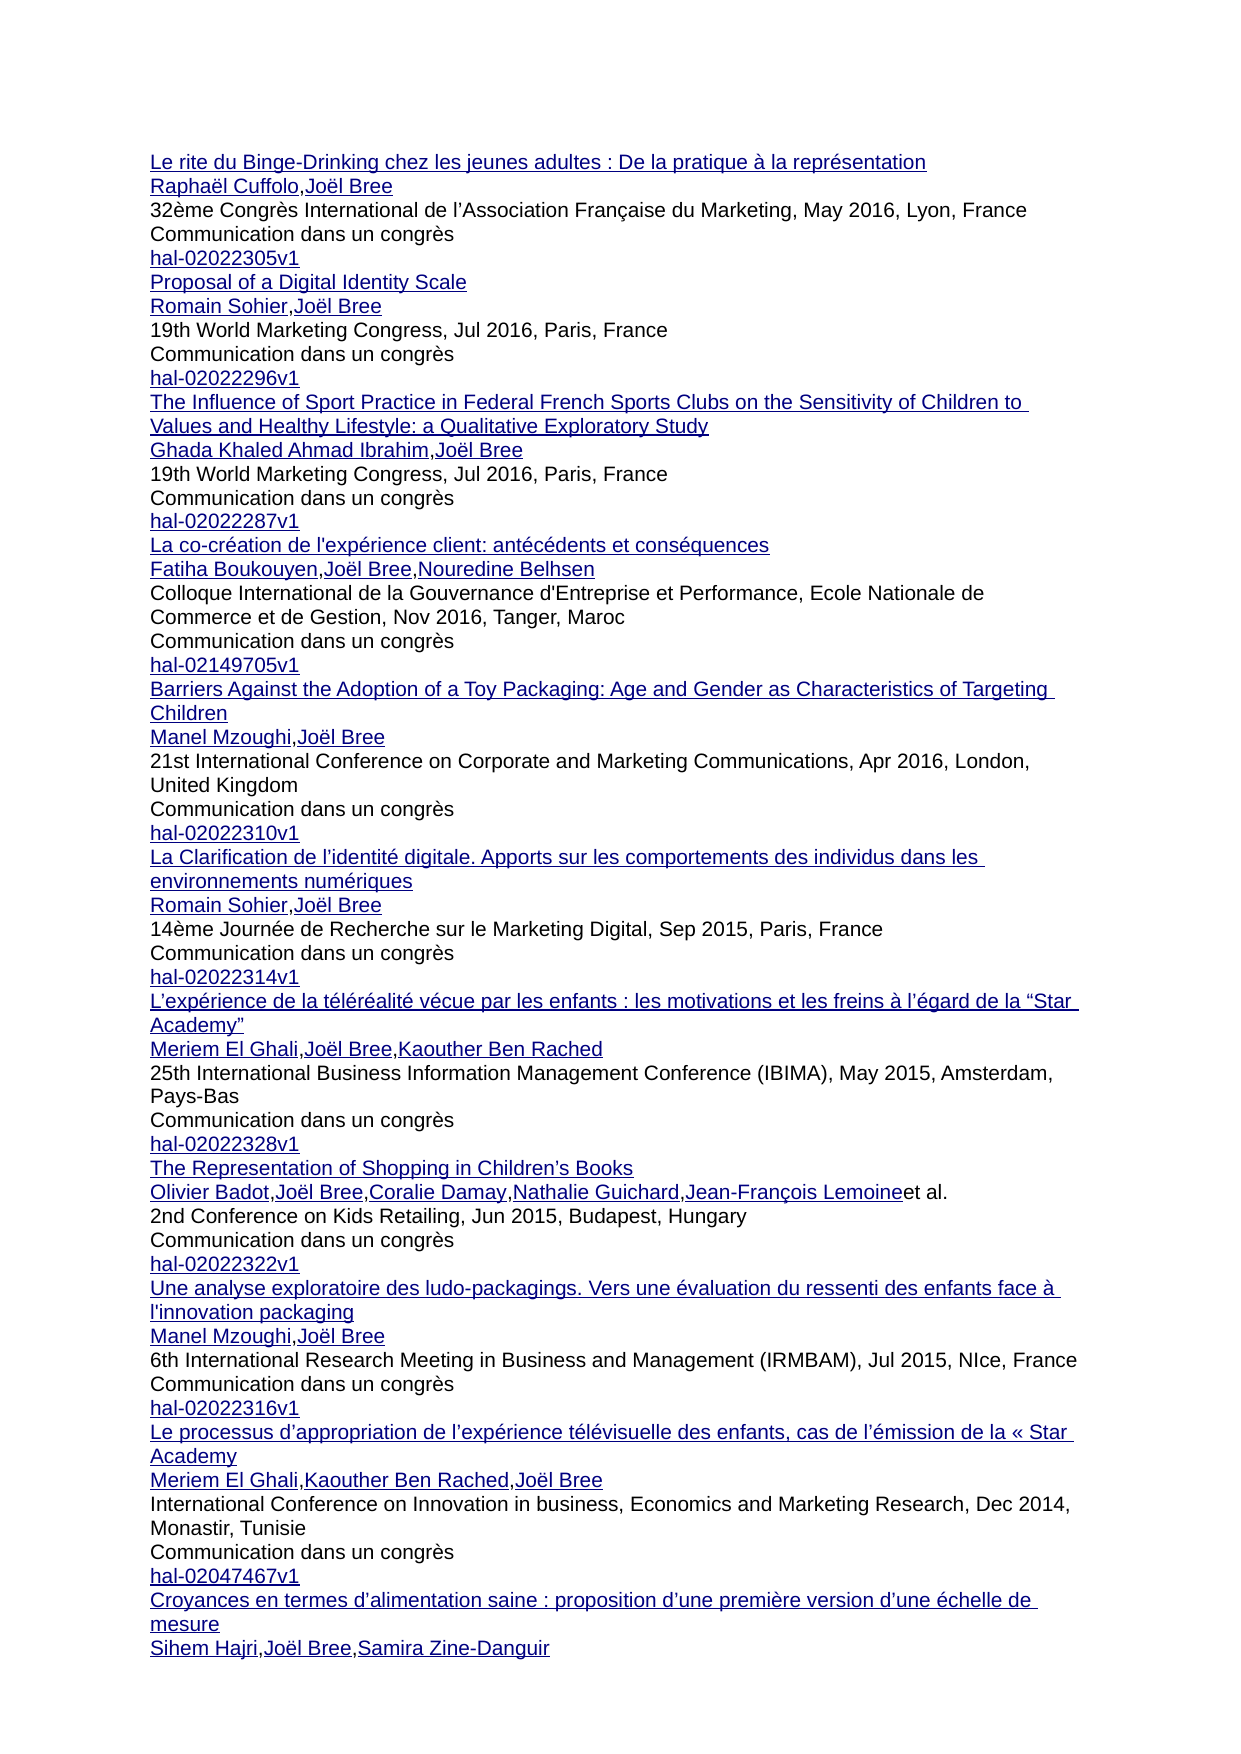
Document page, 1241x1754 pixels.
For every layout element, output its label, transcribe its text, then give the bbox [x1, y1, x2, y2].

table_cell Barriers Against the Adoption of a Toy Packaging: Age and Gender as Characteristics of Targeting Children Manel Mzoughi,Joël Bree 21st International Conference on Corporate and Marketing Communications, Apr 2016, London, United Kingdom Communication dans un congrès hal-02022310v1 [150, 677, 1090, 845]
table_cell L’expérience de la téléréalité vécue par les enfants : les motivations et les freins à l’égard de la “Star Academy” Meriem El Ghali,Joël Bree,Kaouther Ben Rached 25th International Business Information Management Conference (IBIMA), May 2015, Amsterdam, Pays-Bas Communication dans un congrès hal-02022328v1 [150, 989, 1090, 1156]
table_cell Le rite du Binge-Drinking chez les jeunes adultes : De la pratique à la représentation Raphaël Cuffolo,Joël Bree 32ème Congrès International de l’Association Française du Marketing, May 2016, Lyon, France Communication dans un congrès hal-02022305v1 [150, 150, 1090, 270]
table_cell The Influence of Sport Practice in Federal French Sports Clubs on the Sensitivity of Children to Values and Healthy Lifestyle: a Qualitative Exploratory Study Ghada Khaled Ahmad Ibrahim,Joël Bree 19th World Marketing Congress, Jul 2016, Paris, France Communication dans un congrès hal-02022287v1 [150, 390, 1090, 533]
table_cell Le processus d’appropriation de l’expérience télévisuelle des enfants, cas de l’émission de la « Star Academy Meriem El Ghali,Kaouther Ben Rached,Joël Bree International Conference on Innovation in business, Economics and Marketing Research, Dec 2014, Monastir, Tunisie Communication dans un congrès hal-02047467v1 [150, 1420, 1090, 1587]
table_cell La Clarification de l’identité digitale. Apports sur les comportements des individus dans les environnements numériques Romain Sohier,Joël Bree 14ème Journée de Recherche sur le Marketing Digital, Sep 2015, Paris, France Communication dans un congrès hal-02022314v1 [150, 845, 1090, 988]
table_cell Croyances en termes d’alimentation saine : proposition d’une première version d’une échelle de mesure Sihem Hajri,Joël Bree,Samira Zine-Danguir [150, 1588, 1090, 1659]
table_cell Une analyse exploratoire des ludo-packagings. Vers une évaluation du ressenti des enfants face à l'innovation packaging Manel Mzoughi,Joël Bree 6th International Research Meeting in Business and Management (IRMBAM), Jul 2015, NIce, France Communication dans un congrès hal-02022316v1 [150, 1276, 1090, 1420]
table_cell The Representation of Shopping in Children’s Books Olivier Badot,Joël Bree,Coralie Damay,Nathalie Guichard,Jean-François Lemoineet al. 2nd Conference on Kids Retailing, Jun 2015, Budapest, Hungary Communication dans un congrès hal-02022322v1 [150, 1156, 1090, 1276]
table_cell Proposal of a Digital Identity Scale Romain Sohier,Joël Bree 19th World Marketing Congress, Jul 2016, Paris, France Communication dans un congrès hal-02022296v1 [150, 270, 1090, 389]
table_cell La co-création de l'expérience client: antécédents et conséquences Fatiha Boukouyen,Joël Bree,Nouredine Belhsen Colloque International de la Gouvernance d'Entreprise et Performance, Ecole Nationale de Commerce et de Gestion, Nov 2016, Tanger, Maroc Communication dans un congrès hal-02149705v1 [150, 533, 1090, 677]
